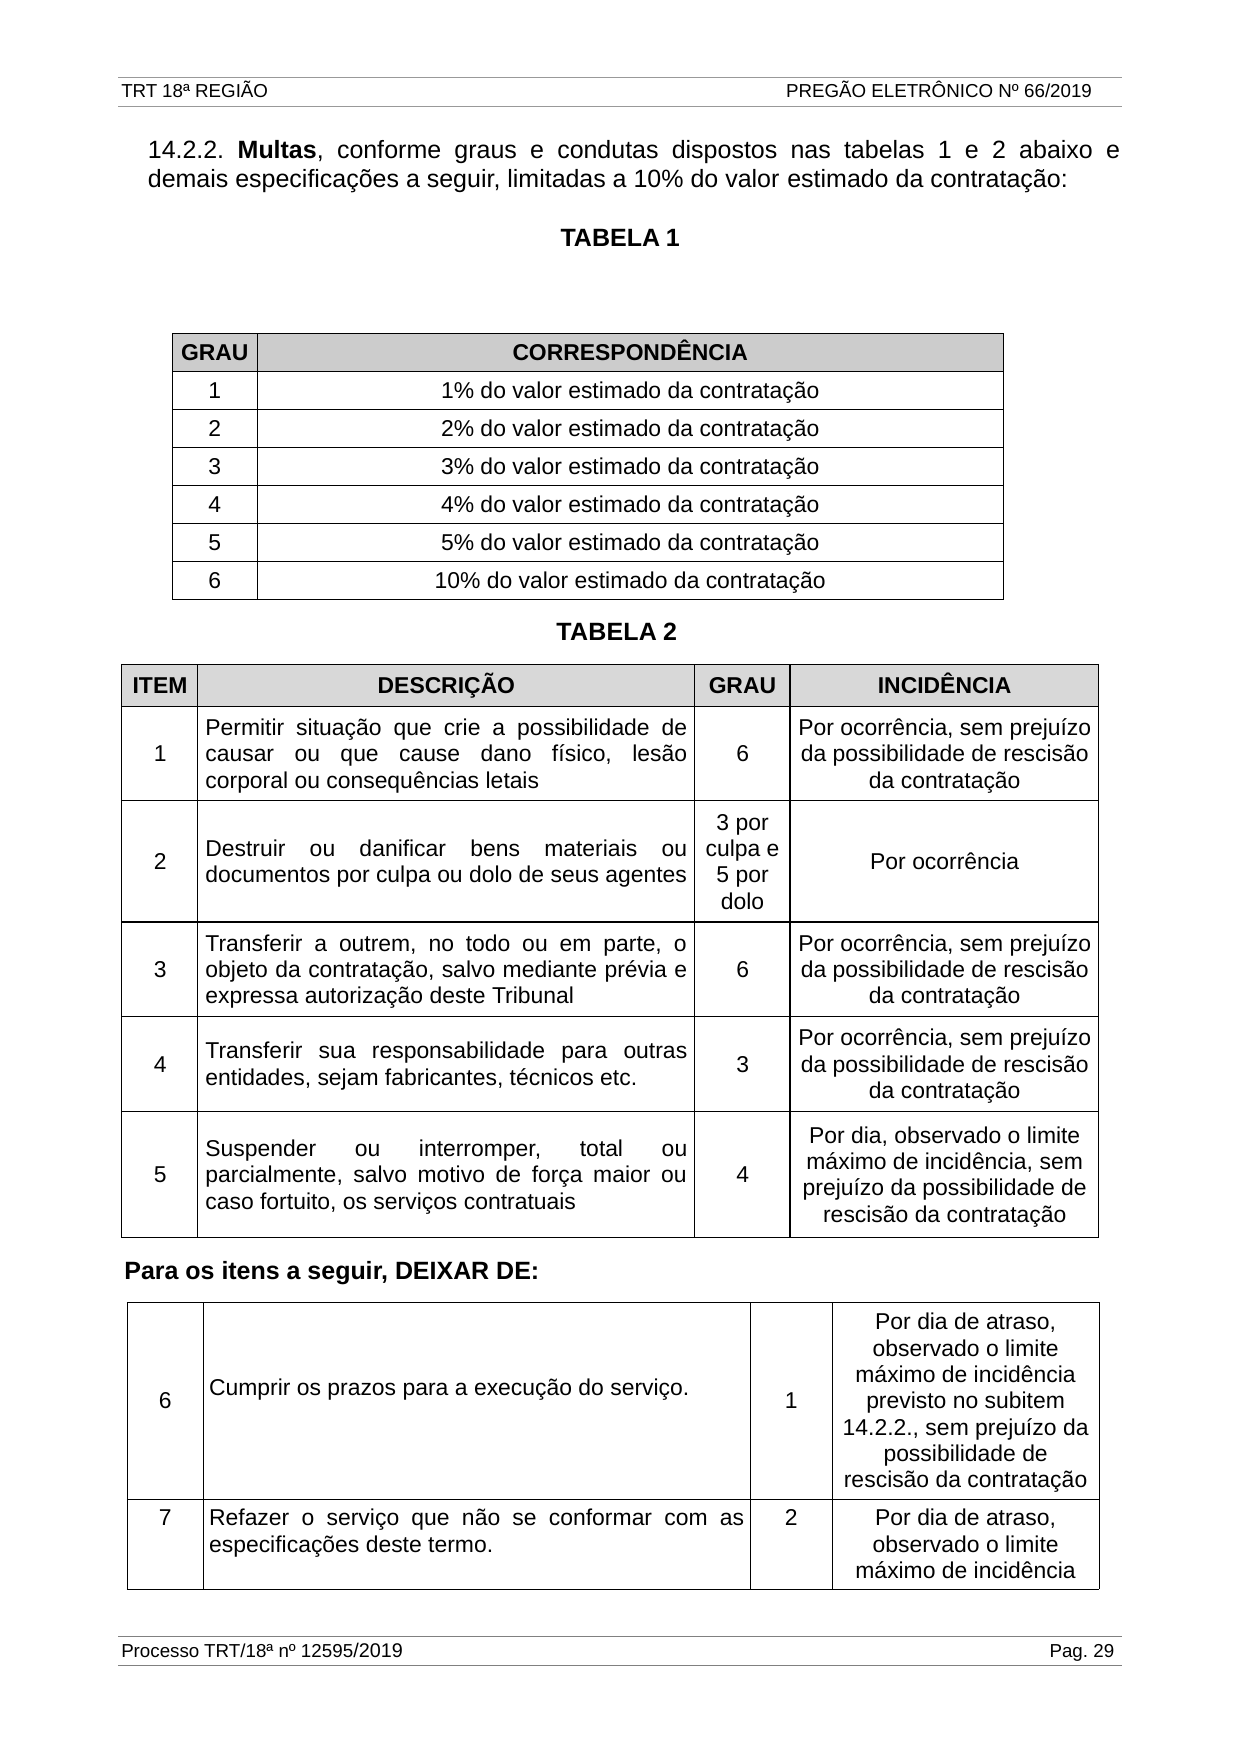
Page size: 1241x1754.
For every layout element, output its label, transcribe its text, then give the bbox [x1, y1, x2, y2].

table_cell Refazer o serviço que não se conformar com as especificações deste termo. [204, 1500, 750, 1589]
table_cell 4 [695, 1112, 789, 1237]
table_cell Destruir ou danificar bens materiais ou documentos por culpa ou dolo de seus agentes [198, 801, 694, 921]
table_cell Por dia, observado o limite máximo de incidência, sem prejuízo da possibilidade de rescisão da contratação [791, 1112, 1098, 1237]
table_header CORRESPONDÊNCIA [258, 334, 1003, 371]
table_cell Por ocorrência, sem prejuízo da possibilidade de rescisão da contratação [791, 707, 1098, 800]
table_cell Por ocorrência, sem prejuízo da possibilidade de rescisão da contratação [791, 923, 1098, 1016]
table_cell 3% do valor estimado da contratação [258, 448, 1003, 485]
table_cell 6 [695, 923, 789, 1016]
table_header Cumprir os prazos para a execução do serviço. [204, 1303, 750, 1498]
table_cell 3 [695, 1017, 789, 1111]
table_cell 4 [122, 1017, 197, 1111]
table_header DESCRIÇÃO [198, 665, 694, 706]
table_cell Por dia de atraso, observado o limite máximo de incidência [833, 1500, 1099, 1589]
table_cell 1 [173, 372, 257, 409]
table_cell 4 [173, 486, 257, 523]
table_cell 7 [128, 1500, 203, 1589]
table_header INCIDÊNCIA [791, 665, 1098, 706]
table_cell Suspender ou interromper, total ou parcialmente, salvo motivo de força maior ou caso fortuito, os serviços contratuais [198, 1112, 694, 1237]
table_cell 1% do valor estimado da contratação [258, 372, 1003, 409]
table_header 6 [128, 1303, 203, 1498]
table_cell 3 [173, 448, 257, 485]
table_header GRAU [173, 334, 257, 371]
table_cell 3 por culpa e 5 por dolo [695, 801, 789, 921]
table_header 1 [751, 1303, 832, 1498]
text Para os itens a seguir, DEIXAR DE: [124, 1256, 1122, 1284]
table_cell Permitir situação que crie a possibilidade de causar ou que cause dano físico, lesão corporal ou consequências letais [198, 707, 694, 800]
table_cell Por ocorrência [791, 801, 1098, 921]
table_cell 5 [122, 1112, 197, 1237]
text TABELA 2 [118, 617, 1122, 646]
table_cell Transferir sua responsabilidade para outras entidades, sejam fabricantes, técnicos etc. [198, 1017, 694, 1111]
table_cell Por ocorrência, sem prejuízo da possibilidade de rescisão da contratação [791, 1017, 1098, 1111]
table_cell 2 [122, 801, 197, 921]
table_header GRAU [695, 665, 789, 706]
table_cell 1 [122, 707, 197, 800]
table_header ITEM [122, 665, 197, 706]
table_cell 6 [173, 562, 257, 599]
table_header Por dia de atraso, observado o limite máximo de incidência previsto no subitem 14.2.2., sem prejuízo da possibilidade de rescisão da contratação [833, 1303, 1099, 1498]
table_cell 5 [173, 524, 257, 561]
table_cell 6 [695, 707, 789, 800]
table_cell 2 [751, 1500, 832, 1589]
table_cell 2 [173, 410, 257, 447]
table_cell Transferir a outrem, no todo ou em parte, o objeto da contratação, salvo mediante prévia e expressa autorização deste Tribunal [198, 923, 694, 1016]
text TABELA 1 [118, 222, 1122, 251]
table_cell 3 [122, 923, 197, 1016]
table_cell 10% do valor estimado da contratação [258, 562, 1003, 599]
text 14.2.2. Multas, conforme graus e condutas dispostos nas tabelas 1 e 2 abaixo e demais especificações a seguir, limitadas a 10% do valor estimado da contratação: [148, 136, 1122, 193]
table_cell 4% do valor estimado da contratação [258, 486, 1003, 523]
table_cell 5% do valor estimado da contratação [258, 524, 1003, 561]
table_cell 2% do valor estimado da contratação [258, 410, 1003, 447]
